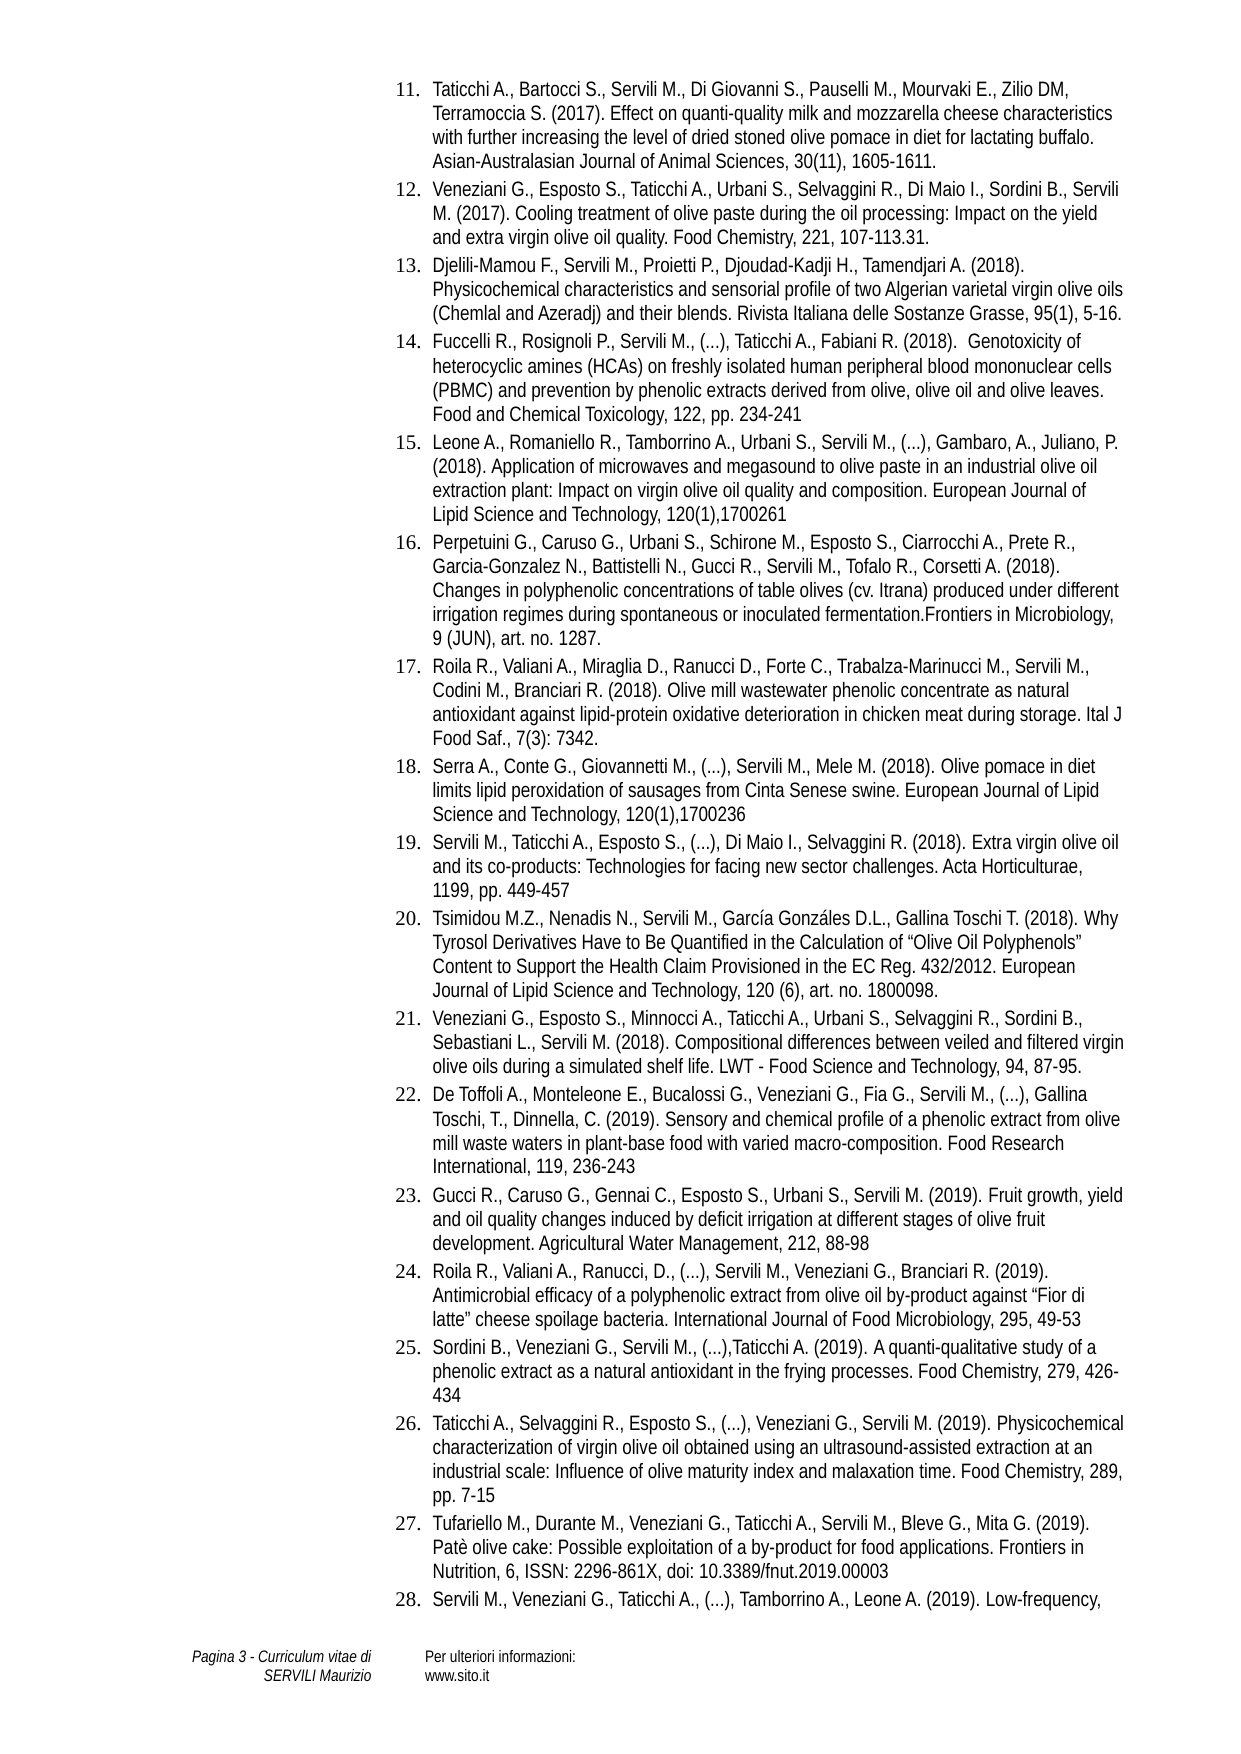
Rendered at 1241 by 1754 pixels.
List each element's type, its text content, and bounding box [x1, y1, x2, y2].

table_cell [78, 75, 384, 1611]
table_cell He has been author and co-author of more than 345 scientific publications, most of which in peer-review journals (190) (H index:50; Citation index= 9555 (from Scopus)) and book chapters (25) and essays and participation in national and international congress proceedings and conferences in the food technology area, mainly concerning virgin olive oil. Publications of the last five years are listed below: Balzan S., Taticchi A., Cardazzo B., Urbani S., Servili M., Di Lecce G., Zabalza I.B., Rodriguez-Estrada M.T., Novelli E., Fasolato L. (2017). Effect of phenols extracted from a by-product of the oil mill on the shelf-life of raw and cooked fresh pork sausages in the absence of chemical additives. LWT - Food Science and Technology, 85, 89-95. Benmoussa H., Farhat A., Elfalleh W., Di Maio I., Servili M., Romdhane M. (2017). A rapid application to flavor the olive oil with dried Rosmarinus officinalis L. leaves: microwave-assisted maceration. J. Food Process. Preserv., 41 e12885 Branciari R., Galarini R., Giusepponi D., Trabalza-Marinucci M., Forte C., Roila R., Miraglia D., Servili M., Acuti G., Valiani A. (2017). Oxidative status and presence of bioactive compounds in meat from chickens fed polyphenols extracted from olive oil industry waste. Sustainability, 9, 1566. Cirilli M., Caruso G., Gennai C., Urbani S., Frioni E., Ruzzi M., Servili M., Gucci R., Poerio E., Muleo R. (2017). The role of polyphenoloxidase, peroxidase, and β-glucosidase in phenolics accumulation in Olea europaea L. Fruits under different water regimes. Frontiers in Plant Science, 8, art. no. 717 Caruso G., Gucci R., Sifola M.I., Selvaggini R., Urbani S., Esposto S., Taticchi A., Servili M. (2017). Irrigation and fruit canopy position modify oil quality of olive trees (cv. Frantoio). Journal of the Science of Food and Agriculture, 97 (11), 3530-3539. D’Amato R., Proietti P., Onofri A., Regni L., Esposto S., Servili M., et al. (2017). Biofortification (Se): Does it increase the content of phenolic compounds in virgin olive oil (VOO)? PLoS One 12: e0176580. 10.1371/journal.pone.0176580 Esposto S., Taticchi A., Urbani S., Selvaggini R., Veneziani G., Di Maio I., Sordini B., Servili M. (2017). Effect of light exposure on the quality of extra virgin olive oils according to their chemical composition. Food Chemistry, 229, 726-733. Pantano D., Luccarini I., Nardiello, Servili M., Stefani M., Casamenti F. (2017). Oleuropein aglycone and polyphenols from olive mill waste water ameliorate cognitive deficits and neuropathology. British Journal of Clinical Pharmacology, 83, pp. 54–62. Piroddi M., Albini A., Fabiani R., Giovannelli L., Luceri C., Natella F., Rosignoli R., Rossi R., Taticchi A., Servili M., Galli F. (2017). Nutrigenomics of extra-virgin olive oil: A review. Biofactors, 43 (1), 17-41. Taticchi A., Esposto S., Urbani S., Veneziani G., Selvaggini R., Sordini B., Servili M. (2017). Effect of an olive phenolic extract added to the oily phase of a tomato sauce, on the preservation of phenols and carotenoids during domestic cooking. LWT - Food Science and Technology, 84, 572-578. Taticchi A., Bartocci S., Servili M., Di Giovanni S., Pauselli M., Mourvaki E., Zilio DM, Terramoccia S. (2017). Effect on quanti-quality milk and mozzarella cheese characteristics with further increasing the level of dried stoned olive pomace in diet for lactating buffalo. Asian-Australasian Journal of Animal Sciences, 30(11), 1605-1611. Veneziani G., Esposto S., Taticchi A., Urbani S., Selvaggini R., Di Maio I., Sordini B., Servili M. (2017). Cooling treatment of olive paste during the oil processing: Impact on the yield and extra virgin olive oil quality. Food Chemistry, 221, 107-113.31. Djelili-Mamou F., Servili M., Proietti P., Djoudad-Kadji H., Tamendjari A. (2018). Physicochemical characteristics and sensorial profile of two Algerian varietal virgin olive oils (Chemlal and Azeradj) and their blends. Rivista Italiana delle Sostanze Grasse, 95(1), 5-16. Fuccelli R., Rosignoli P., Servili M., (...), Taticchi A., Fabiani R. (2018). Genotoxicity of heterocyclic amines (HCAs) on freshly isolated human peripheral blood mononuclear cells (PBMC) and prevention by phenolic extracts derived from olive, olive oil and olive leaves. Food and Chemical Toxicology, 122, pp. 234-241 Leone A., Romaniello R., Tamborrino A., Urbani S., Servili M., (...), Gambaro, A., Juliano, P. (2018). Application of microwaves and megasound to olive paste in an industrial olive oil extraction plant: Impact on virgin olive oil quality and composition. European Journal of Lipid Science and Technology, 120(1),1700261 Perpetuini G., Caruso G., Urbani S., Schirone M., Esposto S., Ciarrocchi A., Prete R., Garcia-Gonzalez N., Battistelli N., Gucci R., Servili M., Tofalo R., Corsetti A. (2018). Changes in polyphenolic concentrations of table olives (cv. Itrana) produced under different irrigation regimes during spontaneous or inoculated fermentation.Frontiers in Microbiology, 9 (JUN), art. no. 1287. Roila R., Valiani A., Miraglia D., Ranucci D., Forte C., Trabalza-Marinucci M., Servili M., Codini M., Branciari R. (2018). Olive mill wastewater phenolic concentrate as natural antioxidant against lipid-protein oxidative deterioration in chicken meat during storage. Ital J Food Saf., 7(3): 7342. Serra A., Conte G., Giovannetti M., (...), Servili M., Mele M. (2018). Olive pomace in diet limits lipid peroxidation of sausages from Cinta Senese swine. European Journal of Lipid Science and Technology, 120(1),1700236 Servili M., Taticchi A., Esposto S., (...), Di Maio I., Selvaggini R. (2018). Extra virgin olive oil and its co-products: Technologies for facing new sector challenges. Acta Horticulturae, 1199, pp. 449-457 Tsimidou M.Z., Nenadis N., Servili M., García Gonzáles D.L., Gallina Toschi T. (2018). Why Tyrosol Derivatives Have to Be Quantified in the Calculation of “Olive Oil Polyphenols” Content to Support the Health Claim Provisioned in the EC Reg. 432/2012. European Journal of Lipid Science and Technology, 120 (6), art. no. 1800098. Veneziani G., Esposto S., Minnocci A., Taticchi A., Urbani S., Selvaggini R., Sordini B., Sebastiani L., Servili M. (2018). Compositional differences between veiled and filtered virgin olive oils during a simulated shelf life. LWT - Food Science and Technology, 94, 87-95. De Toffoli A., Monteleone E., Bucalossi G., Veneziani G., Fia G., Servili M., (...), Gallina Toschi, T., Dinnella, C. (2019). Sensory and chemical profile of a phenolic extract from olive mill waste waters in plant-base food with varied macro-composition. Food Research International, 119, 236-243 Gucci R., Caruso G., Gennai C., Esposto S., Urbani S., Servili M. (2019). Fruit growth, yield and oil quality changes induced by deficit irrigation at different stages of olive fruit development. Agricultural Water Management, 212, 88-98 Roila R., Valiani A., Ranucci, D., (...), Servili M., Veneziani G., Branciari R. (2019). Antimicrobial efficacy of a polyphenolic extract from olive oil by-product against “Fior di latte” cheese spoilage bacteria. International Journal of Food Microbiology, 295, 49-53 Sordini B., Veneziani G., Servili M., (...),Taticchi A. (2019). A quanti-qualitative study of a phenolic extract as a natural antioxidant in the frying processes. Food Chemistry, 279, 426-434 Taticchi A., Selvaggini R., Esposto S., (...), Veneziani G., Servili M. (2019). Physicochemical characterization of virgin olive oil obtained using an ultrasound-assisted extraction at an industrial scale: Influence of olive maturity index and malaxation time. Food Chemistry, 289, pp. 7-15 Tufariello M., Durante M., Veneziani G., Taticchi A., Servili M., Bleve G., Mita G. (2019). Patè olive cake: Possible exploitation of a by-product for food applications. Frontiers in Nutrition, 6, ISSN: 2296-861X, doi: 10.3389/fnut.2019.00003 Servili M., Veneziani G., Taticchi A., (...), Tamborrino A., Leone A. (2019). Low-frequency, high-power ultrasound treatment at different pressures for olive paste: Effects on olive oil yield and quality. Ultrasonics Sonochemistry, 59,104747 Grossi M., Palagano R., Bendini A., Servili M., (...), García-González D.L., Gallina Toschi T. (2019). Design and in-house validation of a portable system for the determination of free acidity in virgin olive oil. Food Control, 104, 208-216 Durante M., Bleve G., Selvaggini R., (...), Servili M., Mita G. (2019). Bioactive compounds and stability of a typical Italian bakery products “taralli” enriched with fermented olive paste. Molecules, 24 (18),32582019 Veneziani G., Esposto S., Taticchi A., (...), Tomasone R., Servili M. (2019). Extra-virgin olive oil extracted using pulsed electric field technology: Cultivar impact on oil yield and quality. Frontiers in Nutrition, 6,134 Nasuti C., Fedeli D., Bordoni L., Servili M, (...), Selvaggini R., Gabbianelli R. (2019). Anti-inflammatory, anti-arthritic and anti-nociceptive activities of Nigella sativa oil in a rat model of arthritis. Antioxidants, 8(9),342 Caccamo M., Valenti B., Luciano G., (...), Servili M., Pauselli M. (2019). Hazelnut as ingredient in dairy sheep diet: Effect on sensory and volatile profile of cheese. Frontiers in Nutrition, 6,125 Taticchi A., Urbani S., Albi E., Servili M (...), Beccari T., Conte C. (2019). In vitro anti-inflammatory effects of phenolic compounds from Moraiolo virgin olive oil (MVOO) in brain cells via regulating the TLR4/NLRP3 axis. Molecules, 24(24), 4523 Tamborrino A., Urbani S., Servili M., (...), Perone C., Leone A. (2020). Pulsed electric fields for the treatment of olive pastes in the oil extraction process. Applied Sciences (Switzerland), 10(1),114 Famiani F., Farinelli D., Urbani S., (...), Taticchi A., Servili M. (2020). Harvesting system and fruit storage affect basic quality parameters and phenolic and volatile compounds of oils from intensive and super-intensive olive orchards. Scientia Horticulturae, 263,109045 Esposto S., Selvaggini R., Taticchi A., (...), Sordini B., Servili M. (2020). Quality evolution of extra-virgin olive oils according to their chemical composition during 22 months of storage under dark conditions. Food Chemistry, 311,126044 Bucalossi G., Fia G., Dinnella C., (...), Paglierini E., Servili M., Gallina Toschi T., Monteleone E. (2020). Functional and sensory properties of phenolic compounds from unripe grapes in vegetable food prototypes. Food Chemistry, 315,126291 Sdiri W., Dabbou S., Chehab H., Selvaggini R., Servili M., Di Bella G., Mansour H.B. (2020). Quality characteristics and chemical evaluation of Chemlali olive oil produced under dairy wastewater irrigation. Agricultural Water Management, 236,106124 Menchetti L., Taticchi A., Esposto S., Servili M., Ranucci D., Branciari R., Miraglia D. (2020). The influence of phenolic extract from olive vegetation water and storage temperature on the survival of Salmonella Enteritidis inoculated on mayonnaise. LWT, 129, 109648 Branciari R., Galarini R., Miraglia D., Ranucci D., Valiani A., Giusepponi D., Servili M., Acuti G., Pauselli M., Trabalza-Marinucci M. (2020). Dietary supplementation with olive mill wastewater in dairy sheep: Evaluation of cheese characteristics and presence of bioactive molecules. Animals, 10(11), 194 Tamborrino,A., Servili M., Leone A., ..., Perone C., Veneziani G. (2020). Partial de-stoning of olive paste to increase olive oil quality, yield, and sustainability of the olive oil extraction process. European Journal of Lipid Science and Technology, 122(11), 2000129 Tortorella S., Servili M., Toschi T.G., Cruciani G., Camacho J. (2020). Subspace discriminant index to expedite exploration of multi-class omics data. Chemometrics and Intelligent Laboratory Systems, 206, 104160 Taticchi A., Esposto S., Veneziani G., Minnocci A., Urbani S., Selvaggini R., (...), Servili M. (2020). High vacuum-assisted extraction affects virgin olive oil quality: Impact on phenolic and volatile compounds. Food Chemistry, 128369 Miraglia, D., Castrica, M., Menchetti, L., Esposto, S., Branciari, R., Ranucci, D., Urbani, S., Sordini, B., Veneziani, G., Servili, M. (2020). Effect of an olive vegetation water phenolic extract on the physico-chemical, microbiological and sensory traits of shrimp (Parapenaeus longirostris) during the shelf-life. Foods, 9, 1647 Alonso-Salces, R.M., Gallo, B., Collado, M.I., ...Servili, M., Berrueta, L.Á. (2021). 1H–NMR fingerprinting and supervised pattern recognition to evaluate the stability of virgin olive oil during storage. Food Control, 123, 107831 Tamborrino, A., Taticchi, A., Romaniello, R., ...Leone, A., Servili, M. (2021). Assessment of the olive oil extraction plant layout implementing a high-power ultrasound machine. Ultrasonics Sonochemistry, 73, 105505 Esposto, S., Taticchi, A., Servili, M., ...Daidone, L., Selvaggini, R. (2021). Overall quality evolution of extra virgin olive oil exposed to light for 10 months in different containers. Food Chemistry, 351, 129297 Ianni, F., Gagliardi, A., Taticchi, A., Servili, M., ...Sardella, R., Bruscoli, S. (2021). Exploiting food-grade mesoporous silica to preserve the antioxidant properties of fresh olive mill wastewaters phenolic extracts. Antioxidants, 10(9), 1361 Esposto, S., Veneziani, G., Taticchi, A., ...Gironi, G., Servili, M. (2021). Chemical composition, antioxidant activity, and sensory characterization of commercial pomegranate juices. Antioxidants, 10(9), 1381 Miraglia, D., Castrica, M., Esposto, S., ...Veneziani, G., Servili, M. (2021). Quality evaluation of shrimp (Parapenaeus longirostris) treated with phenolic extract from olive vegetation water during shelf-life, before and after cooking. Foods, 10(9), 2116 Manganiello, R., Pagano, M., Nucciarelli, D., ...Servili, M., Veneziani, G. (2021). Effects of ultrasound technology on the qualitative properties of italian extra virgin olive oil. Foods, , 10(11), 2884 Barbieri, S., Mercatante, D., Balzan, S., ...Taticchi, A., Rodriguez-Estrada, M.T. (2021). Improved oxidative stability and sensory quality of beef hamburgers enriched with a phenolic extract from olive vegetation water. Antioxidants, 10(12), 1969 Wang, C.S., Cercaci, L., Gonzalez, D.L.G.,Casadei, E., Valli, E., Aparicio-Ruiz, R., Romero, C.O., Servili, M., et al., Bendini A. (2021). A Peer Inter-laboratory study of SPME-GC-FID/MS method for the analysis of volatile compounds in virgin olive oils for supporting panel test: Extracted conclusions and future directions. Journal Of The American Oil Chemists Society, 98,12, 1 Aparicio-Ruiz, R., Romero, C.O., Casadei, E., Gonzalez, D.L.G., Servili, M., et al., Gallina Toschi, T. (2022). Collaborative peer validation of a harmonized SPME-GC-MS method for analysis of selected volatile compounds in virgin olive oils. Food Control, 2022, 135, 108756 [384, 75, 1137, 1611]
